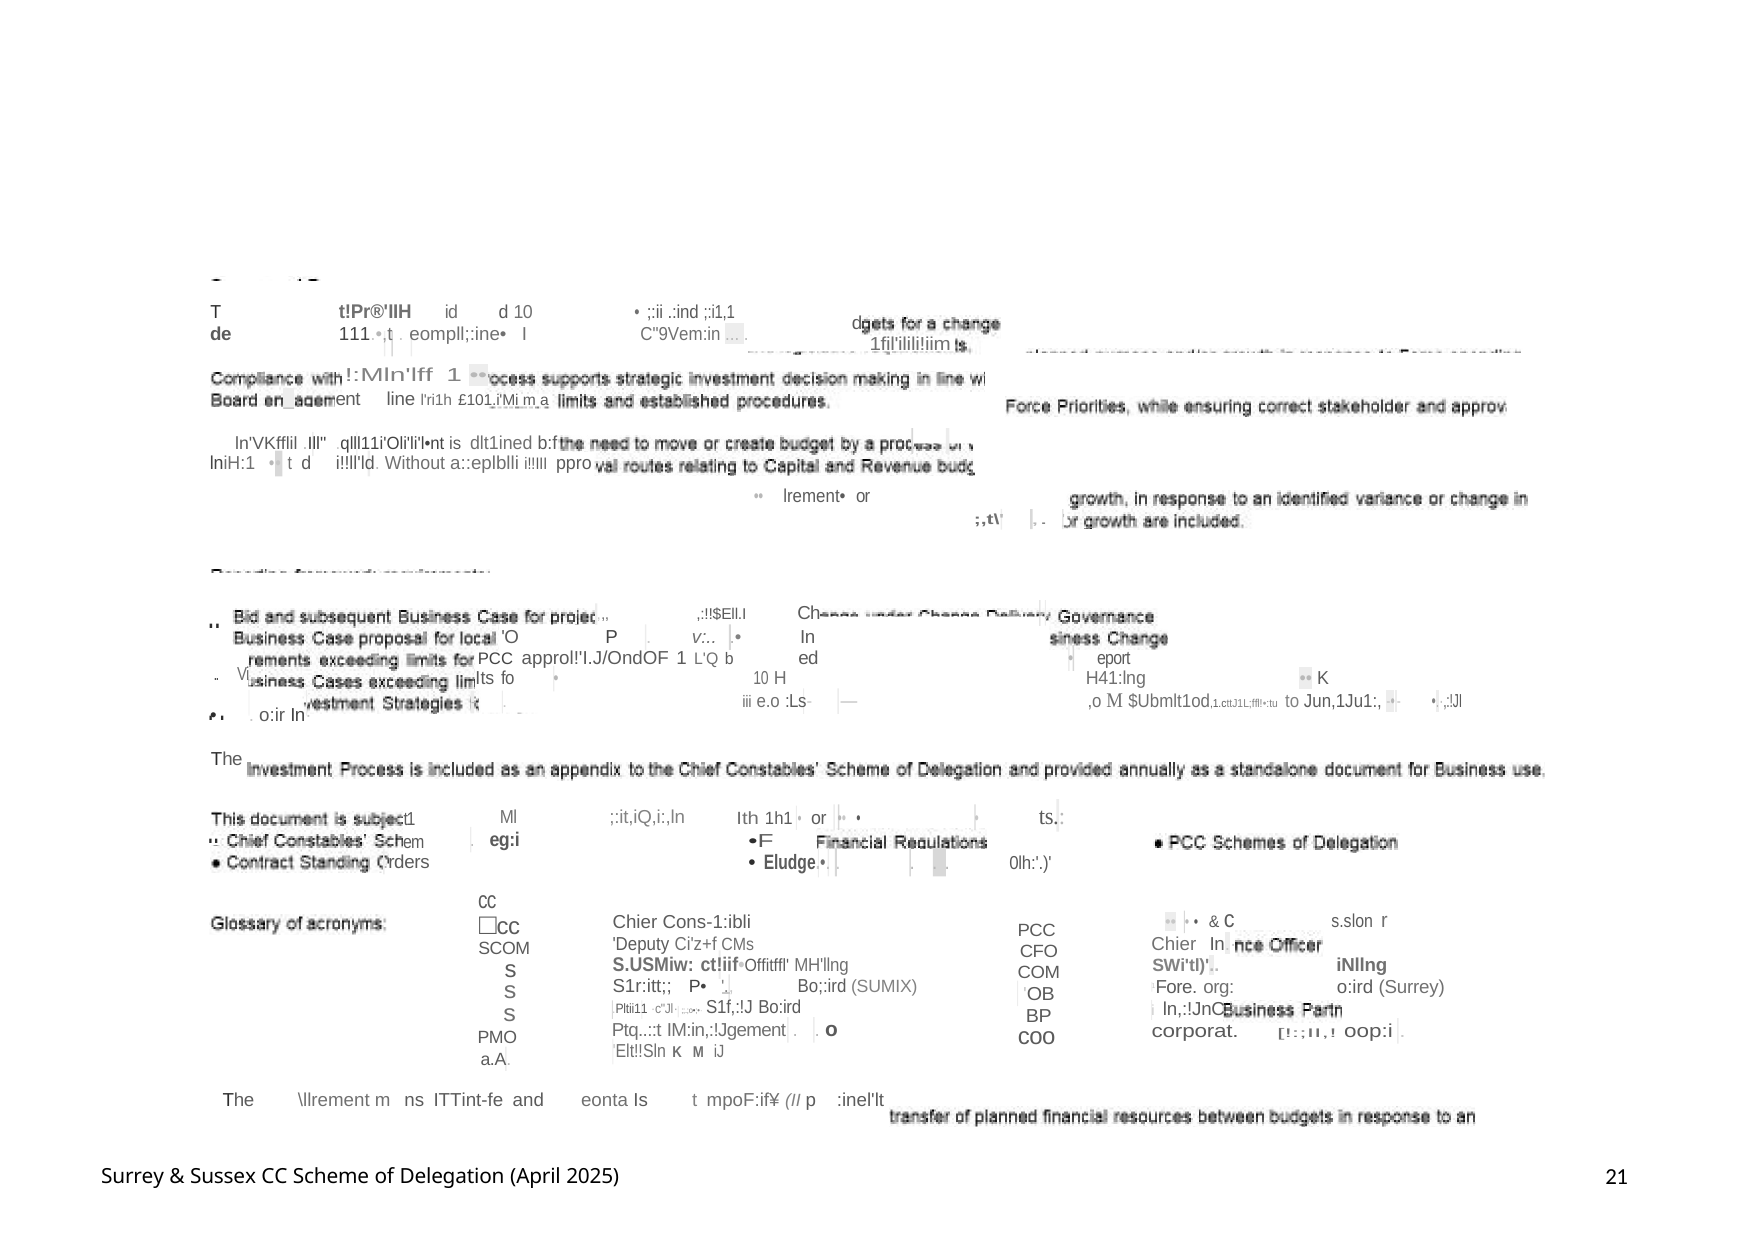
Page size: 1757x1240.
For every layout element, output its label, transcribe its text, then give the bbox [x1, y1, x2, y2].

text PCC CFO COM 'OB BP [1012, 920, 1061, 1027]
text Chier Cons-1:ibli 'Deputy Ci'z+f CMs [612, 911, 755, 954]
text . o [815, 1018, 919, 1041]
text Its fo • 10 H H41:lng •• K [595, 668, 1756, 689]
text Ith 1h1 • or •• • • ts.: [736, 802, 1056, 829]
subtitle coo [1013, 1027, 1061, 1049]
text SCOM [478, 940, 533, 958]
text •F [748, 831, 817, 851]
subtitle cc [478, 890, 533, 913]
list Eludge.•. . . . . 0lh:'.)' [946, 851, 1756, 874]
text [946, 831, 1756, 851]
text 'O P . v:.. .• In [731, 626, 816, 647]
text S.USMiw: ct!iif•Offitffl' MH'llng [721, 955, 919, 976]
text ;,t\' ,. ' [1528, 511, 1756, 527]
text ;,t\' ,. ' [974, 511, 1000, 527]
text Ptq..::t IM:in,:!Jgement [612, 1018, 787, 1041]
text □cc [479, 913, 533, 940]
text . [789, 1018, 813, 1041]
text Ml ;:it,iQ,i:,ln [492, 806, 693, 828]
text 1Fore. org: o:ird (Surrey) [1151, 976, 1756, 997]
text de 111.•,t . eompll;:ine• I C"9Vem:in ... . [210, 323, 748, 344]
text ;,t\' ,. ' [1003, 511, 1030, 527]
text T t!Pr®'IIH id d 10 • ;:ii .:ind ;:i1,1 [210, 301, 749, 323]
text .... Vi [207, 646, 232, 689]
text [1324, 933, 1756, 954]
text corporat. [!:;II,! oop:i [1151, 1020, 1397, 1042]
text 'O P . v:.. .• In [647, 626, 728, 647]
list •• lrement• or [752, 485, 1756, 507]
subtitle s ss [490, 960, 516, 1026]
text PCC approl!'I.J/OndOF 1 L'Q b ed [595, 647, 1068, 668]
text . [1399, 1020, 1756, 1042]
text !:Mln'lff 1 •• [82, 364, 749, 386]
text S1r:itt;; P• '., Bo;:ird (SUMIX) [730, 976, 919, 997]
text The [10, 748, 243, 769]
text _ ent line l'ri1h £101.i'Mi m a [83, 388, 484, 409]
text .. [207, 592, 313, 637]
text SWi'tl)'.. iNllng [1152, 954, 1756, 976]
text ln'VKfflil .Ill" .qlll11i'Oli'li'l•nt is dlt1ined b:f lniH:1 •• t d i!!ll'ld. Without a::eplblli i!!III ppro [209, 434, 594, 473]
text 'Elt!!Sln K M iJ [614, 1041, 919, 1062]
text . eg:i [403, 828, 470, 850]
text ,,, ,:!!$Ell.I Ch [318, 602, 821, 624]
text •• • • & c s.slon r [1165, 905, 1756, 933]
text i ln,:!JnC.1 [1151, 997, 1756, 1019]
text - . iii e.o :Ls- - ,o M $Ubmlt1od,1.cttJ1L;ffl!•:tu to Jun,1Ju1:, -•- •.·,:!JI [839, 689, 1756, 712]
text 'O P . v:.. .• In [595, 626, 644, 647]
text ;,t\' ,. ' [1033, 511, 1061, 527]
text PMO a.A. [477, 1027, 533, 1069]
text PCC approl!'I.J/OndOF 1 L'Q b ed [1075, 647, 1756, 668]
list Eludge.•. . . . . 0lh:'.)' [837, 851, 909, 874]
text The \llrement m ns ITTint-fe and eonta Is t mpoF:if¥ (II p :inel'lt [210, 1089, 1477, 1127]
list Eludge.•. . . . . 0lh:'.)' [748, 851, 817, 874]
text S.USMiw: ct!iif•Offitffl' MH'llng [612, 955, 718, 976]
text Chier In.· [1151, 933, 1235, 954]
text .Pltii11 ·c"Jl· ;;.;o•;•· S1f,:!J Bo:ird [612, 997, 919, 1018]
text S1r:itt;; P• '., Bo;:ird (SUMIX) [612, 976, 728, 997]
list . o:ir In· [210, 704, 313, 726]
text - . iii e.o :Ls- - ,o M $Ubmlt1od,1.cttJ1L;ffl!•:tu to Jun,1Ju1:, -•- •.·,:!JI [595, 689, 803, 712]
text . eg:i [472, 828, 693, 850]
text Ith 1h1 • or •• • • ts.: [1060, 802, 1756, 829]
